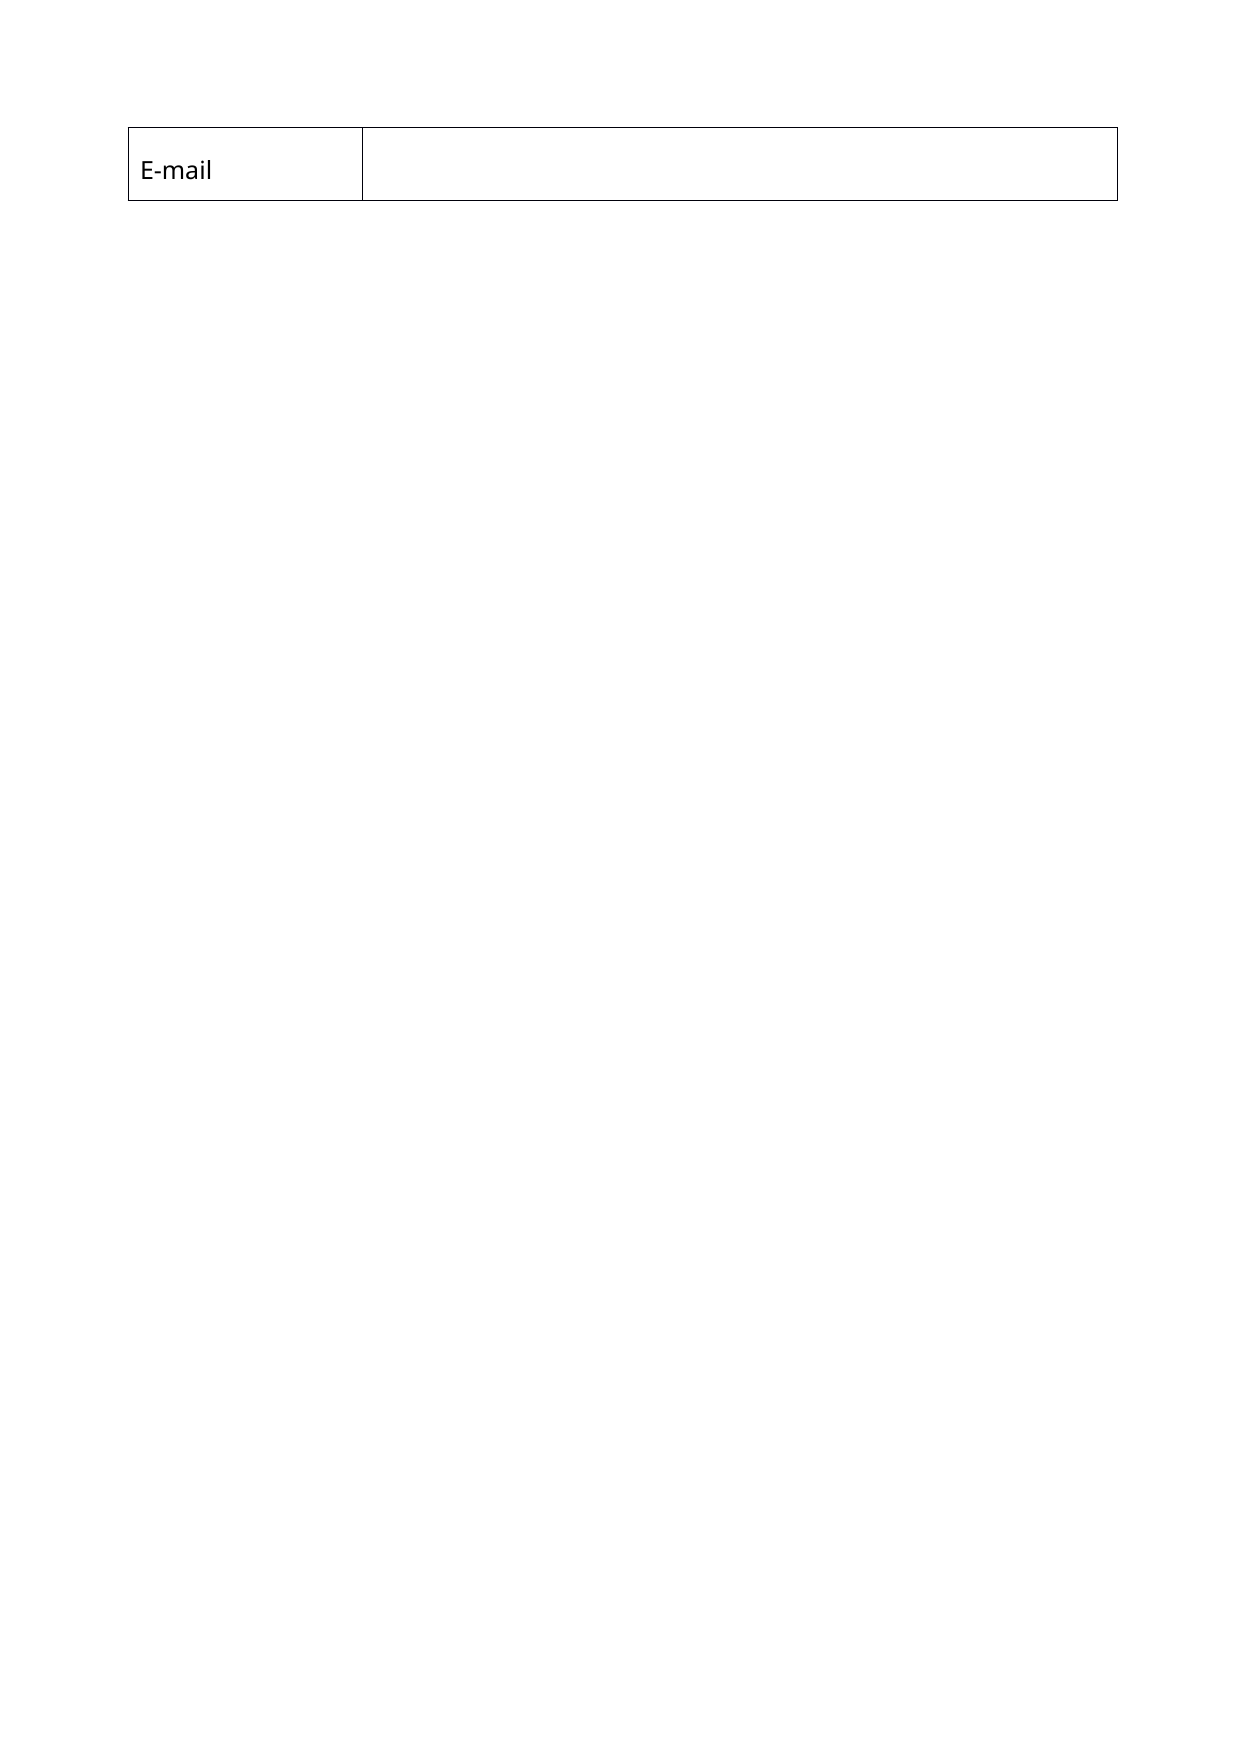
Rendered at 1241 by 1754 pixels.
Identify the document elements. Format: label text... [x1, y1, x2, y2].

table_cell E-mail [129, 128, 362, 200]
table_cell [363, 128, 1117, 200]
